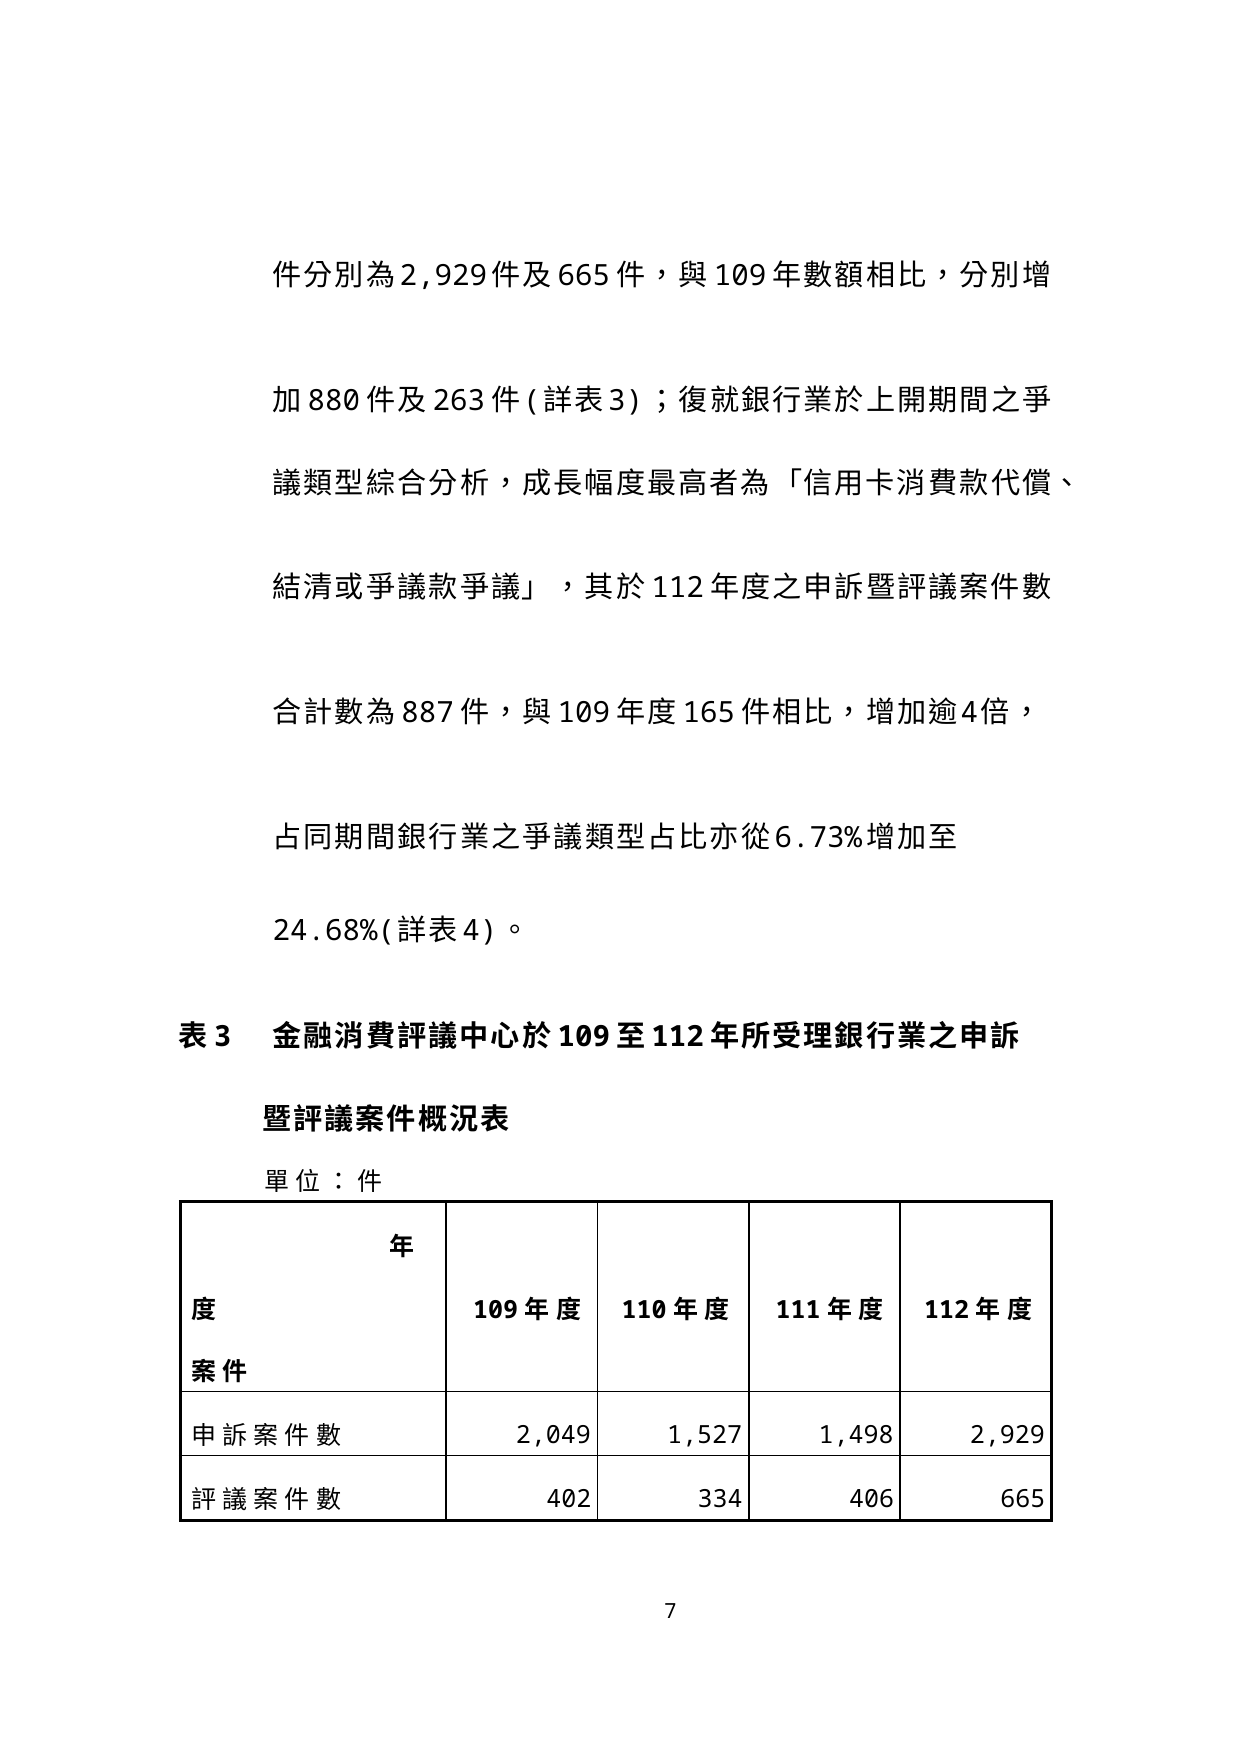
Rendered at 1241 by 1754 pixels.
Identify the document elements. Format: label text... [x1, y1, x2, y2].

table_cell 2,929 [901, 1392, 1050, 1455]
table_cell 1,498 [750, 1392, 899, 1455]
table_cell 402 [447, 1456, 597, 1519]
text 表3 金融消費評議中心於109至112年所受理銀行業之申訴暨評議案件概況表 單位：件 [177, 950, 1048, 1200]
table_header 112年度 [901, 1203, 1050, 1391]
table_cell 申訴案件數 [182, 1392, 445, 1455]
table_header 109年度 [447, 1203, 597, 1391]
text 按財團法人金融消費評議中心(以下簡稱金融消費評議中心)公布所受理之銀行業申訴暨評議案件統計資料，於109至112年間概呈增加，銀行業112年申訴及評議案件分別為2,929件及665件，與109年數額相比，分別增加880件及263件(詳表3)；復就銀行業於上開期間之爭議類型綜合分析，成長幅度最高者為「信用卡消費款代償、結清或爭議款爭議」，其於112年度之申訴暨評議案件數合計數為887件，與109年度165件相比，增加逾4倍，占同期間銀行業之爭議類型占比亦從6.73%增加至24.68%(詳表4)。 [266, 189, 1063, 939]
table_cell 1,527 [598, 1392, 748, 1455]
table_header 年度 案件 [182, 1203, 445, 1391]
table_cell 334 [598, 1456, 748, 1519]
table_cell 406 [750, 1456, 899, 1519]
table_cell 665 [901, 1456, 1050, 1519]
table_header 111年度 [750, 1203, 899, 1391]
table_cell 2,049 [447, 1392, 597, 1455]
table_header 110年度 [598, 1203, 748, 1391]
table_cell 評議案件數 [182, 1456, 445, 1519]
